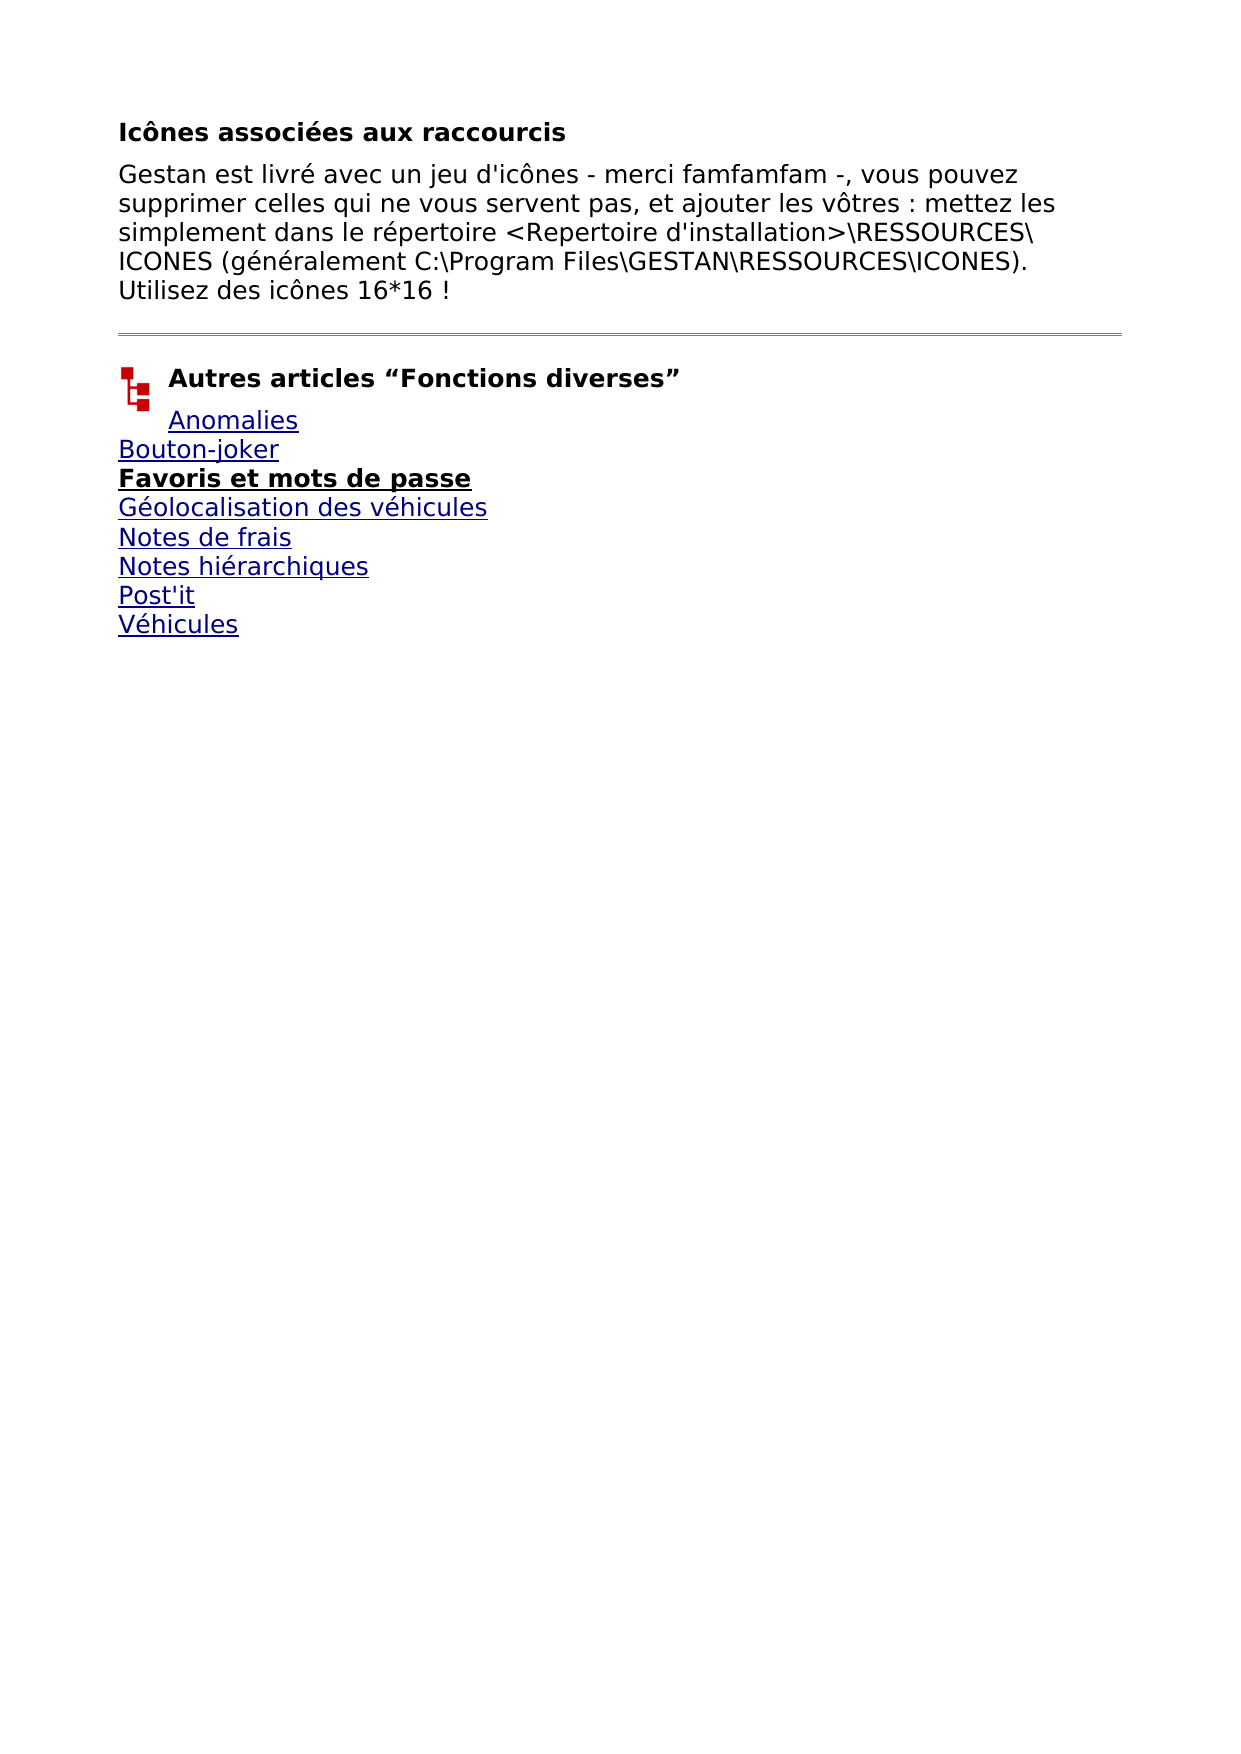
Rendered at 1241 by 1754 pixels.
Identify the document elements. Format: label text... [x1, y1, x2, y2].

text Gestan est livré avec un jeu d'icônes - merci famfamfam -, vous pouvez supprimer celles qui ne vous servent pas, et ajouter les vôtres : mettez les simplement dans le répertoire <Repertoire d'installation>\RESSOURCES\ICONES (généralement C:\Program Files\GESTAN\RESSOURCES\ICONES). Utilisez des icônes 16*16 ! [118, 160, 1122, 306]
subtitle Icônes associées aux raccourcis [118, 118, 1122, 147]
text Autres articles “Fonctions diverses” [169, 364, 1122, 394]
text Anomalies Bouton-joker Favoris et mots de passe Géolocalisation des véhicules Notes de frais Notes hiérarchiques Post'it Véhicules [118, 406, 1122, 669]
picture [118, 364, 169, 415]
